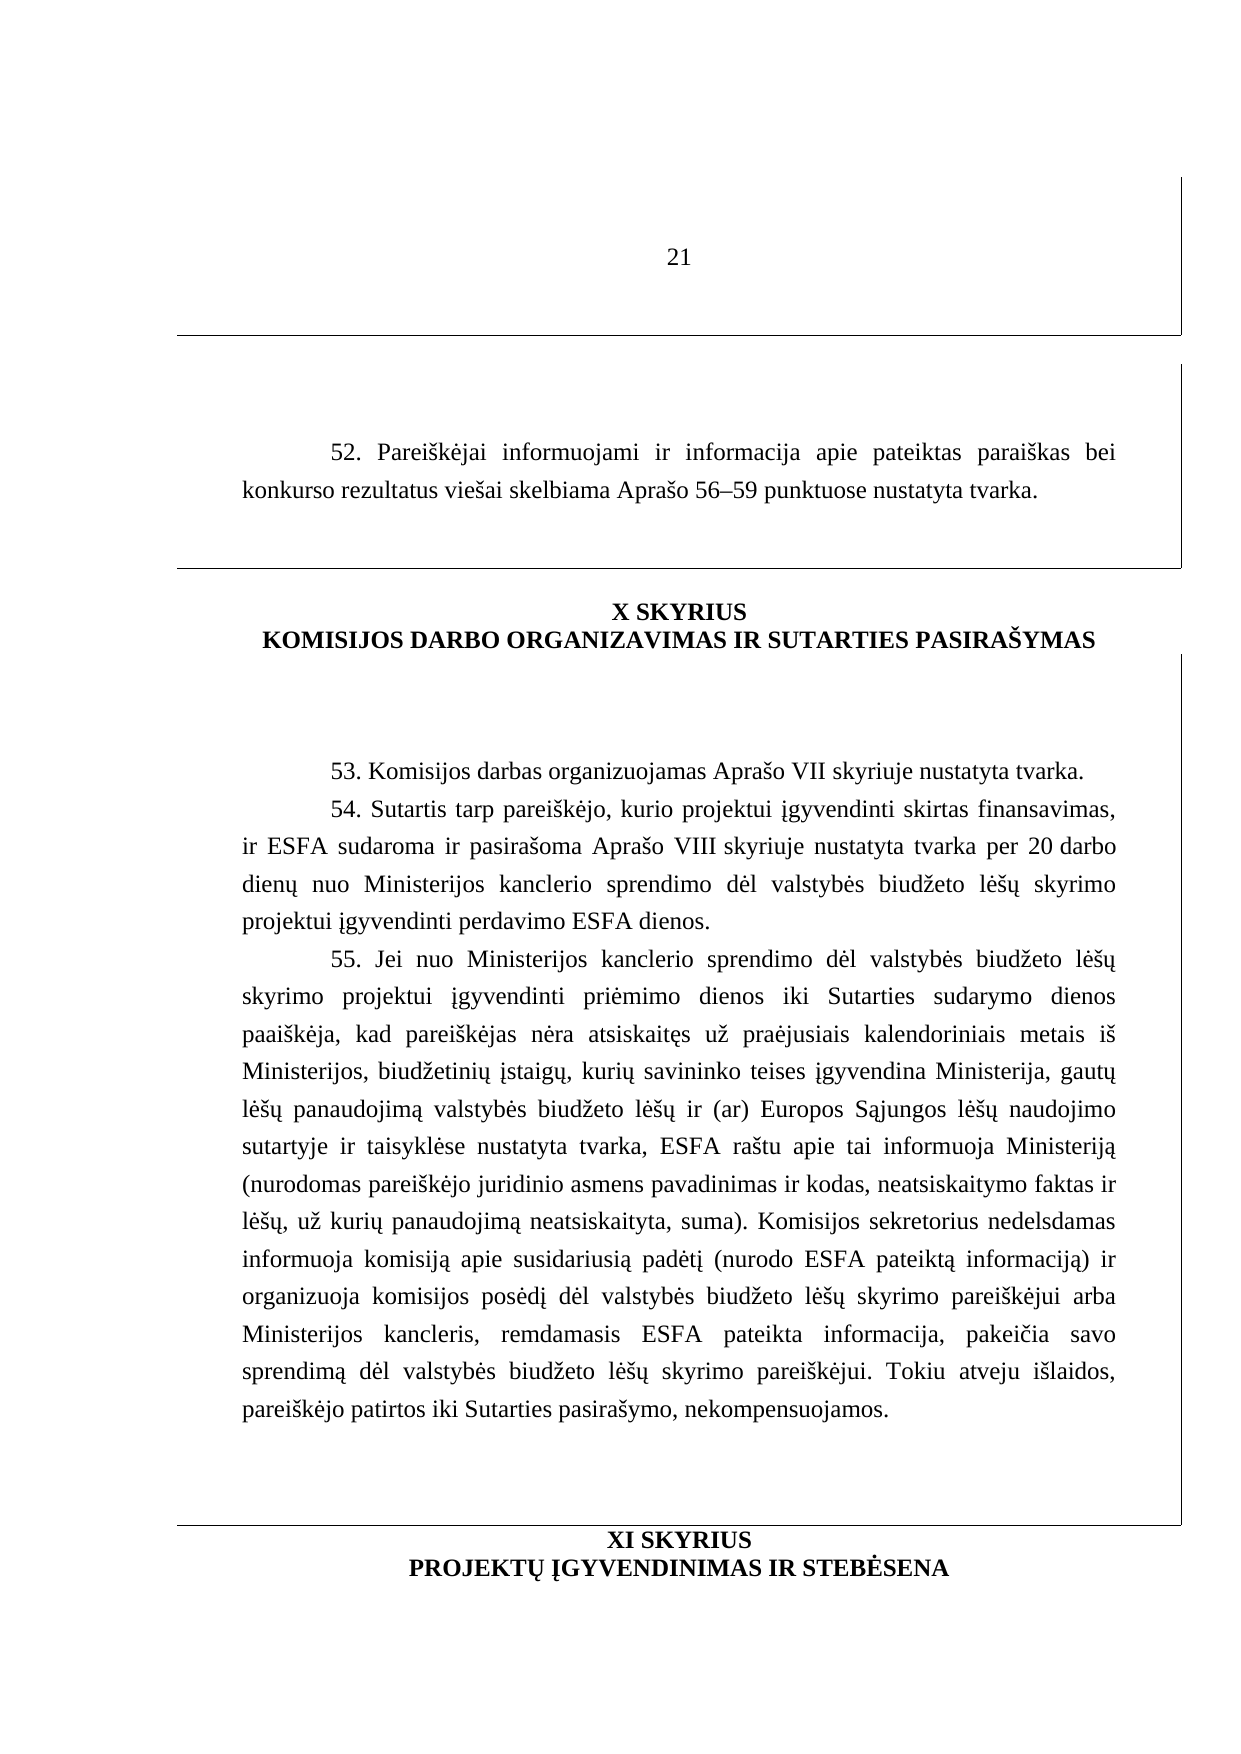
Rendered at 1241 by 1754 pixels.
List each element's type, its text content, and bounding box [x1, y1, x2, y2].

text 52. Pareiškėjai informuojami ir informacija apie pateiktas paraiškas bei konkurso rezultatus viešai skelbiama Aprašo 56–59 punktuose nustatyta tvarka. [177, 364, 1181, 568]
text PROJEKTŲ ĮGYVENDINIMAS IR STEBĖSENA [177, 1553, 1181, 1582]
text 53. Komisijos darbas organizuojamas Aprašo VII skyriuje nustatyta tvarka. [177, 748, 1181, 785]
text KOMISIJOS DARBO ORGANIZAVIMAS IR SUTARTIES PASIRAŠYMAS [177, 626, 1181, 654]
text 54. Sutartis tarp pareiškėjo, kurio projektui įgyvendinti skirtas finansavimas, ir ESFA sudaroma ir pasirašoma Aprašo VIII skyriuje nustatyta tvarka per 20 darbo dienų nuo Ministerijos kanclerio sprendimo dėl valstybės biudžeto lėšų skyrimo projektui įgyvendinti perdavimo ESFA dienos. [177, 785, 1181, 935]
text X SKYRIUS [177, 597, 1181, 626]
text 55. Jei nuo Ministerijos kanclerio sprendimo dėl valstybės biudžeto lėšų skyrimo projektui įgyvendinti priėmimo dienos iki Sutarties sudarymo dienos paaiškėja, kad pareiškėjas nėra atsiskaitęs už praėjusiais kalendoriniais metais iš Ministerijos, biudžetinių įstaigų, kurių savininko teises įgyvendina Ministerija, gautų lėšų panaudojimą valstybės biudžeto lėšų ir (ar) Europos Sąjungos lėšų naudojimo sutartyje ir taisyklėse nustatyta tvarka, ESFA raštu apie tai informuoja Ministeriją (nurodomas pareiškėjo juridinio asmens pavadinimas ir kodas, neatsiskaitymo faktas ir lėšų, už kurių panaudojimą neatsiskaityta, suma). Komisijos sekretorius nedelsdamas informuoja komisiją apie susidariusią padėtį (nurodo ESFA pateiktą informaciją) ir organizuoja komisijos posėdį dėl valstybės biudžeto lėšų skyrimo pareiškėjui arba Ministerijos kancleris, remdamasis ESFA pateikta informacija, pakeičia savo sprendimą dėl valstybės biudžeto lėšų skyrimo pareiškėjui. Tokiu atveju išlaidos, pareiškėjo patirtos iki Sutarties pasirašymo, nekompensuojamos. [177, 935, 1181, 1423]
text XI SKYRIUS [177, 1525, 1181, 1553]
